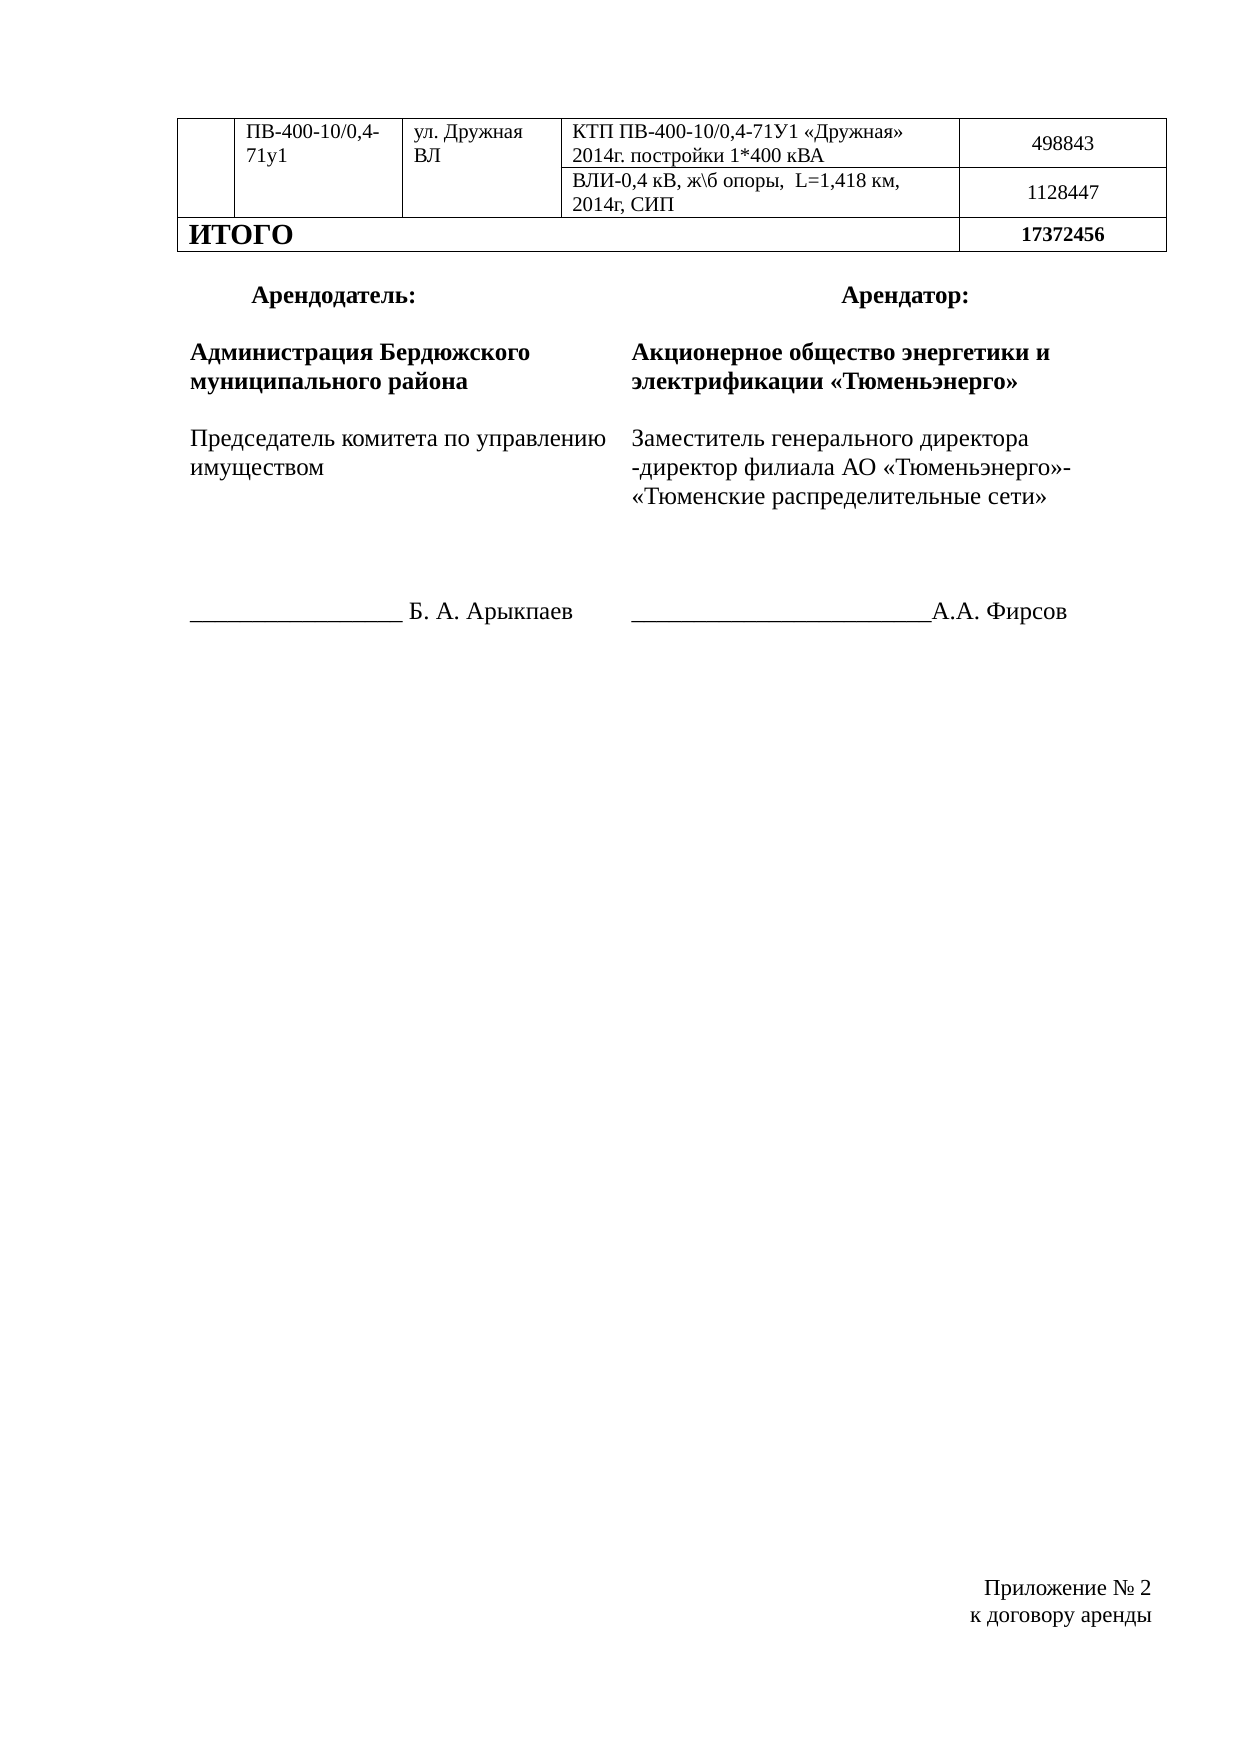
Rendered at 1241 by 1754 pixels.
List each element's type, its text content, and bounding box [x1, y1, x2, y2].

table_cell Заместитель генерального директора -директор филиала АО «Тюменьэнерго»- «Тюменские распределительные сети» ________________________А.А. Фирсов [620, 424, 1093, 625]
table_cell 17372456 [960, 218, 1166, 251]
table_cell Председатель комитета по управлению имуществом _________________ Б. А. Арыкпаев [179, 424, 620, 625]
table_header Администрация Бердюжского муниципального района [179, 337, 620, 423]
table_cell [178, 119, 234, 216]
table_cell ул. Дружная ВЛ [403, 119, 561, 216]
table_cell 1128447 [960, 168, 1166, 216]
table_cell 498843 [960, 119, 1166, 167]
text Приложение № 2 [177, 1573, 1152, 1600]
table_cell КТП ПВ-400-10/0,4-71У1 «Дружная» 2014г. постройки 1*400 кВА [562, 119, 959, 167]
table_cell ИТОГО [178, 218, 959, 251]
text к договору аренды [915, 1600, 1152, 1628]
text Арендодатель: Арендатор: [177, 280, 1152, 308]
table_cell ВЛИ-0,4 кВ, ж\б опоры, L=1,418 км, 2014г, СИП [562, 168, 959, 216]
table_cell ПВ-400-10/0,4-71у1 [235, 119, 402, 216]
table_header Акционерное общество энергетики и электрификации «Тюменьэнерго» [620, 337, 1093, 423]
